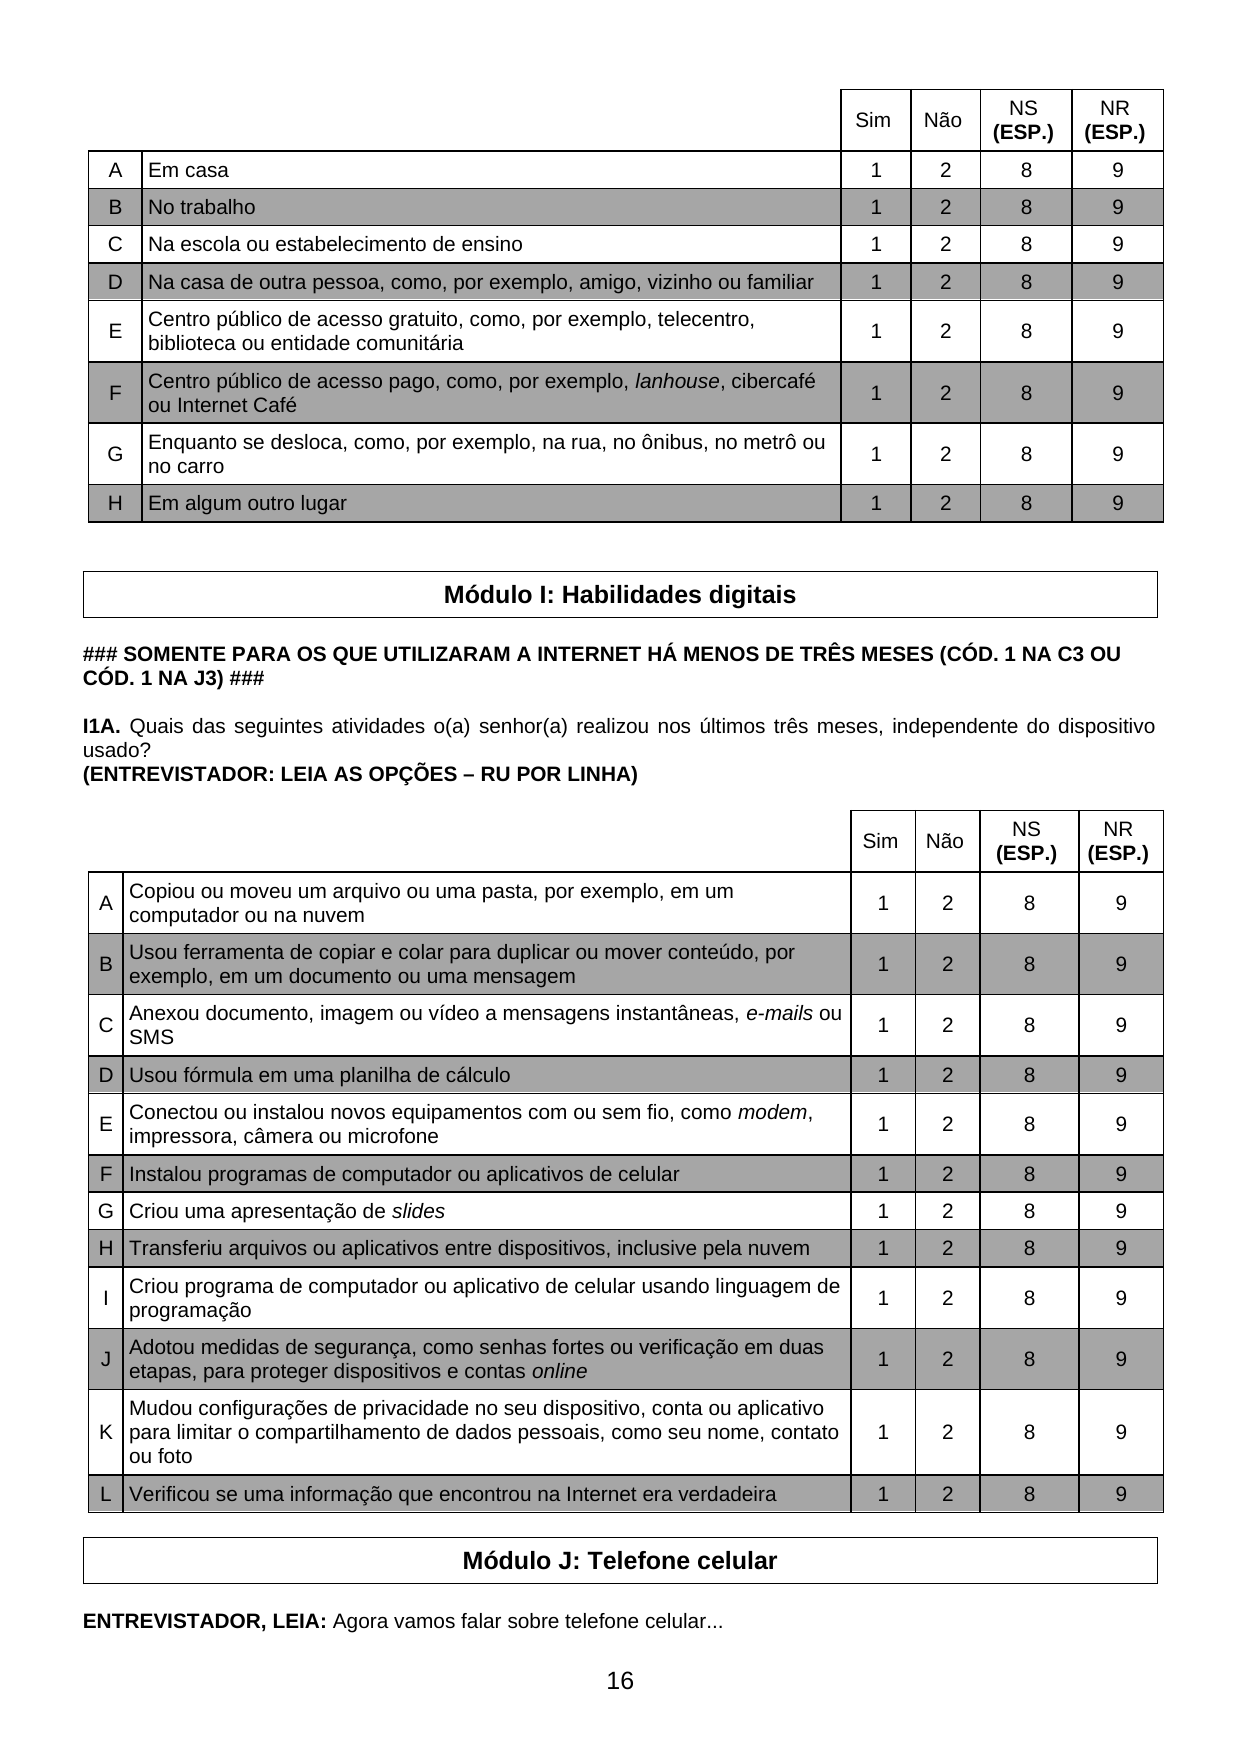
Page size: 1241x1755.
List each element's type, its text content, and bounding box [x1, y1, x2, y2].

table_cell Na escola ou estabelecimento de ensino [143, 226, 840, 262]
table_cell Criou programa de computador ou aplicativo de celular usando linguagem de programação [124, 1268, 850, 1327]
table_header NS (ESP.) [981, 811, 1078, 871]
table_cell 2 [916, 1329, 979, 1389]
table_cell H [89, 1230, 122, 1266]
table_cell D [89, 264, 141, 299]
table_cell 1 [852, 1390, 915, 1474]
table_cell C [89, 995, 122, 1055]
table_cell Transferiu arquivos ou aplicativos entre dispositivos, inclusive pela nuvem [124, 1230, 850, 1266]
table_cell Copiou ou moveu um arquivo ou uma pasta, por exemplo, em um computador ou na nuvem [124, 873, 850, 932]
table_cell 9 [1080, 995, 1163, 1055]
table_cell 1 [852, 1094, 915, 1154]
table_cell L [89, 1476, 122, 1511]
table_cell Usou ferramenta de copiar e colar para duplicar ou mover conteúdo, por exemplo, em um documento ou uma mensagem [124, 934, 850, 994]
table_cell 2 [916, 1230, 979, 1266]
table_cell Em casa [143, 152, 840, 187]
table_cell 8 [981, 873, 1078, 932]
table_cell 9 [1080, 1476, 1163, 1511]
table_cell 2 [912, 226, 980, 262]
table_cell Usou fórmula em uma planilha de cálculo [124, 1057, 850, 1092]
table_cell 9 [1073, 363, 1163, 422]
table_cell Instalou programas de computador ou aplicativos de celular [124, 1156, 850, 1191]
text (ENTREVISTADOR: LEIA AS OPÇÕES – RU POR LINHA) [83, 762, 1158, 786]
table_cell 1 [852, 873, 915, 932]
table_cell 8 [981, 1230, 1078, 1266]
table_cell 2 [912, 264, 980, 299]
table_cell 9 [1073, 226, 1163, 262]
table_cell 9 [1073, 152, 1163, 187]
table_cell B [89, 934, 122, 994]
table_cell 9 [1080, 1390, 1163, 1474]
table_cell 2 [916, 1193, 979, 1229]
table_cell 1 [842, 424, 910, 484]
table_cell G [89, 1193, 122, 1229]
table_cell 8 [981, 1476, 1078, 1511]
table_cell B [89, 189, 141, 225]
table_cell 2 [916, 1390, 979, 1474]
table_cell 8 [981, 995, 1078, 1055]
table_cell 9 [1080, 1094, 1163, 1154]
table_cell 9 [1080, 873, 1163, 932]
table_cell 9 [1073, 264, 1163, 299]
table_cell 2 [912, 424, 980, 484]
table_cell 8 [981, 301, 1071, 361]
table_cell Centro público de acesso pago, como, por exemplo, lanhouse, cibercafé ou Internet Café [143, 363, 840, 422]
table_cell G [89, 424, 141, 484]
table_cell 1 [842, 264, 910, 299]
subtitle Módulo I: Habilidades digitais [84, 572, 1157, 617]
table_cell Centro público de acesso gratuito, como, por exemplo, telecentro, biblioteca ou entidade comunitária [143, 301, 840, 361]
table_cell 9 [1080, 1230, 1163, 1266]
table_cell 8 [981, 1390, 1078, 1474]
table_cell 2 [916, 1476, 979, 1511]
table_cell Verificou se uma informação que encontrou na Internet era verdadeira [124, 1476, 850, 1511]
table_header Sim [842, 90, 910, 150]
table_cell 1 [842, 152, 910, 187]
table_cell Adotou medidas de segurança, como senhas fortes ou verificação em duas etapas, para proteger dispositivos e contas online [124, 1329, 850, 1389]
table_cell H [89, 485, 141, 521]
table_cell 2 [916, 934, 979, 994]
table_cell 2 [912, 301, 980, 361]
table_cell 2 [916, 1094, 979, 1154]
table_cell 1 [842, 226, 910, 262]
table_cell 2 [912, 189, 980, 225]
table_cell Anexou documento, imagem ou vídeo a mensagens instantâneas, e-mails ou SMS [124, 995, 850, 1055]
table_cell D [89, 1057, 122, 1092]
table_cell 1 [852, 1156, 915, 1191]
table_header NS (ESP.) [981, 90, 1071, 150]
table_cell 2 [916, 1156, 979, 1191]
table_cell J [89, 1329, 122, 1389]
table_cell 2 [912, 363, 980, 422]
table_cell 8 [981, 1268, 1078, 1327]
table_cell 9 [1080, 1057, 1163, 1092]
table_cell 2 [912, 152, 980, 187]
table_cell 8 [981, 1156, 1078, 1191]
table_cell 1 [852, 995, 915, 1055]
table_cell 9 [1080, 1193, 1163, 1229]
table_cell 1 [842, 301, 910, 361]
table_cell No trabalho [143, 189, 840, 225]
table_cell 2 [916, 995, 979, 1055]
table_cell F [89, 1156, 122, 1191]
subtitle Módulo J: Telefone celular [84, 1538, 1157, 1583]
table_header [89, 89, 840, 150]
table_cell 9 [1080, 934, 1163, 994]
table_cell Na casa de outra pessoa, como, por exemplo, amigo, vizinho ou familiar [143, 264, 840, 299]
table_cell 1 [842, 485, 910, 521]
table_cell 2 [916, 1268, 979, 1327]
table_cell 1 [852, 934, 915, 994]
table_cell 8 [981, 1193, 1078, 1229]
table_cell 9 [1073, 485, 1163, 521]
table_cell 8 [981, 363, 1071, 422]
table_cell E [89, 301, 141, 361]
table_cell 8 [981, 934, 1078, 994]
table_cell F [89, 363, 141, 422]
table_cell 8 [981, 1094, 1078, 1154]
table_cell 2 [916, 1057, 979, 1092]
table_cell K [89, 1390, 122, 1474]
table_header NR (ESP.) [1080, 811, 1163, 871]
table_cell 2 [916, 873, 979, 932]
table_cell 1 [852, 1476, 915, 1511]
table_header NR (ESP.) [1073, 90, 1163, 150]
table_cell 1 [852, 1057, 915, 1092]
table_cell 9 [1080, 1156, 1163, 1191]
table_cell 8 [981, 189, 1071, 225]
table_cell 1 [842, 189, 910, 225]
table_cell Enquanto se desloca, como, por exemplo, na rua, no ônibus, no metrô ou no carro [143, 424, 840, 484]
table_cell 2 [912, 485, 980, 521]
table_cell 9 [1073, 301, 1163, 361]
table_cell E [89, 1094, 122, 1154]
table_header [89, 810, 850, 871]
text ### SOMENTE PARA OS QUE UTILIZARAM A INTERNET HÁ MENOS DE TRÊS MESES (CÓD. 1 NA C3 OU CÓD. 1 NA J3) ### [83, 642, 1158, 690]
text I1A. Quais das seguintes atividades o(a) senhor(a) realizou nos últimos três meses, independente do dispositivo usado? [83, 714, 1158, 762]
table_cell Conectou ou instalou novos equipamentos com ou sem fio, como modem, impressora, câmera ou microfone [124, 1094, 850, 1154]
table_cell 8 [981, 264, 1071, 299]
text ENTREVISTADOR, LEIA: Agora vamos falar sobre telefone celular... [83, 1608, 1158, 1632]
table_cell A [89, 152, 141, 187]
table_cell 8 [981, 485, 1071, 521]
table_cell Em algum outro lugar [143, 485, 840, 521]
table_cell 8 [981, 226, 1071, 262]
table_cell 8 [981, 152, 1071, 187]
table_cell 9 [1073, 424, 1163, 484]
table_header Não [916, 811, 979, 871]
table_cell 1 [842, 363, 910, 422]
table_header Sim [852, 811, 915, 871]
table_cell Mudou configurações de privacidade no seu dispositivo, conta ou aplicativo para limitar o compartilhamento de dados pessoais, como seu nome, contato ou foto [124, 1390, 850, 1474]
table_cell A [89, 873, 122, 932]
table_cell I [89, 1268, 122, 1327]
table_cell 1 [852, 1230, 915, 1266]
table_header Não [912, 90, 980, 150]
table_cell 8 [981, 1329, 1078, 1389]
table_cell C [89, 226, 141, 262]
table_cell 1 [852, 1329, 915, 1389]
table_cell 1 [852, 1268, 915, 1327]
table_cell 9 [1080, 1268, 1163, 1327]
table_cell 8 [981, 1057, 1078, 1092]
table_cell 9 [1073, 189, 1163, 225]
table_cell 1 [852, 1193, 915, 1229]
table_cell 9 [1080, 1329, 1163, 1389]
table_cell 8 [981, 424, 1071, 484]
table_cell Criou uma apresentação de slides [124, 1193, 850, 1229]
